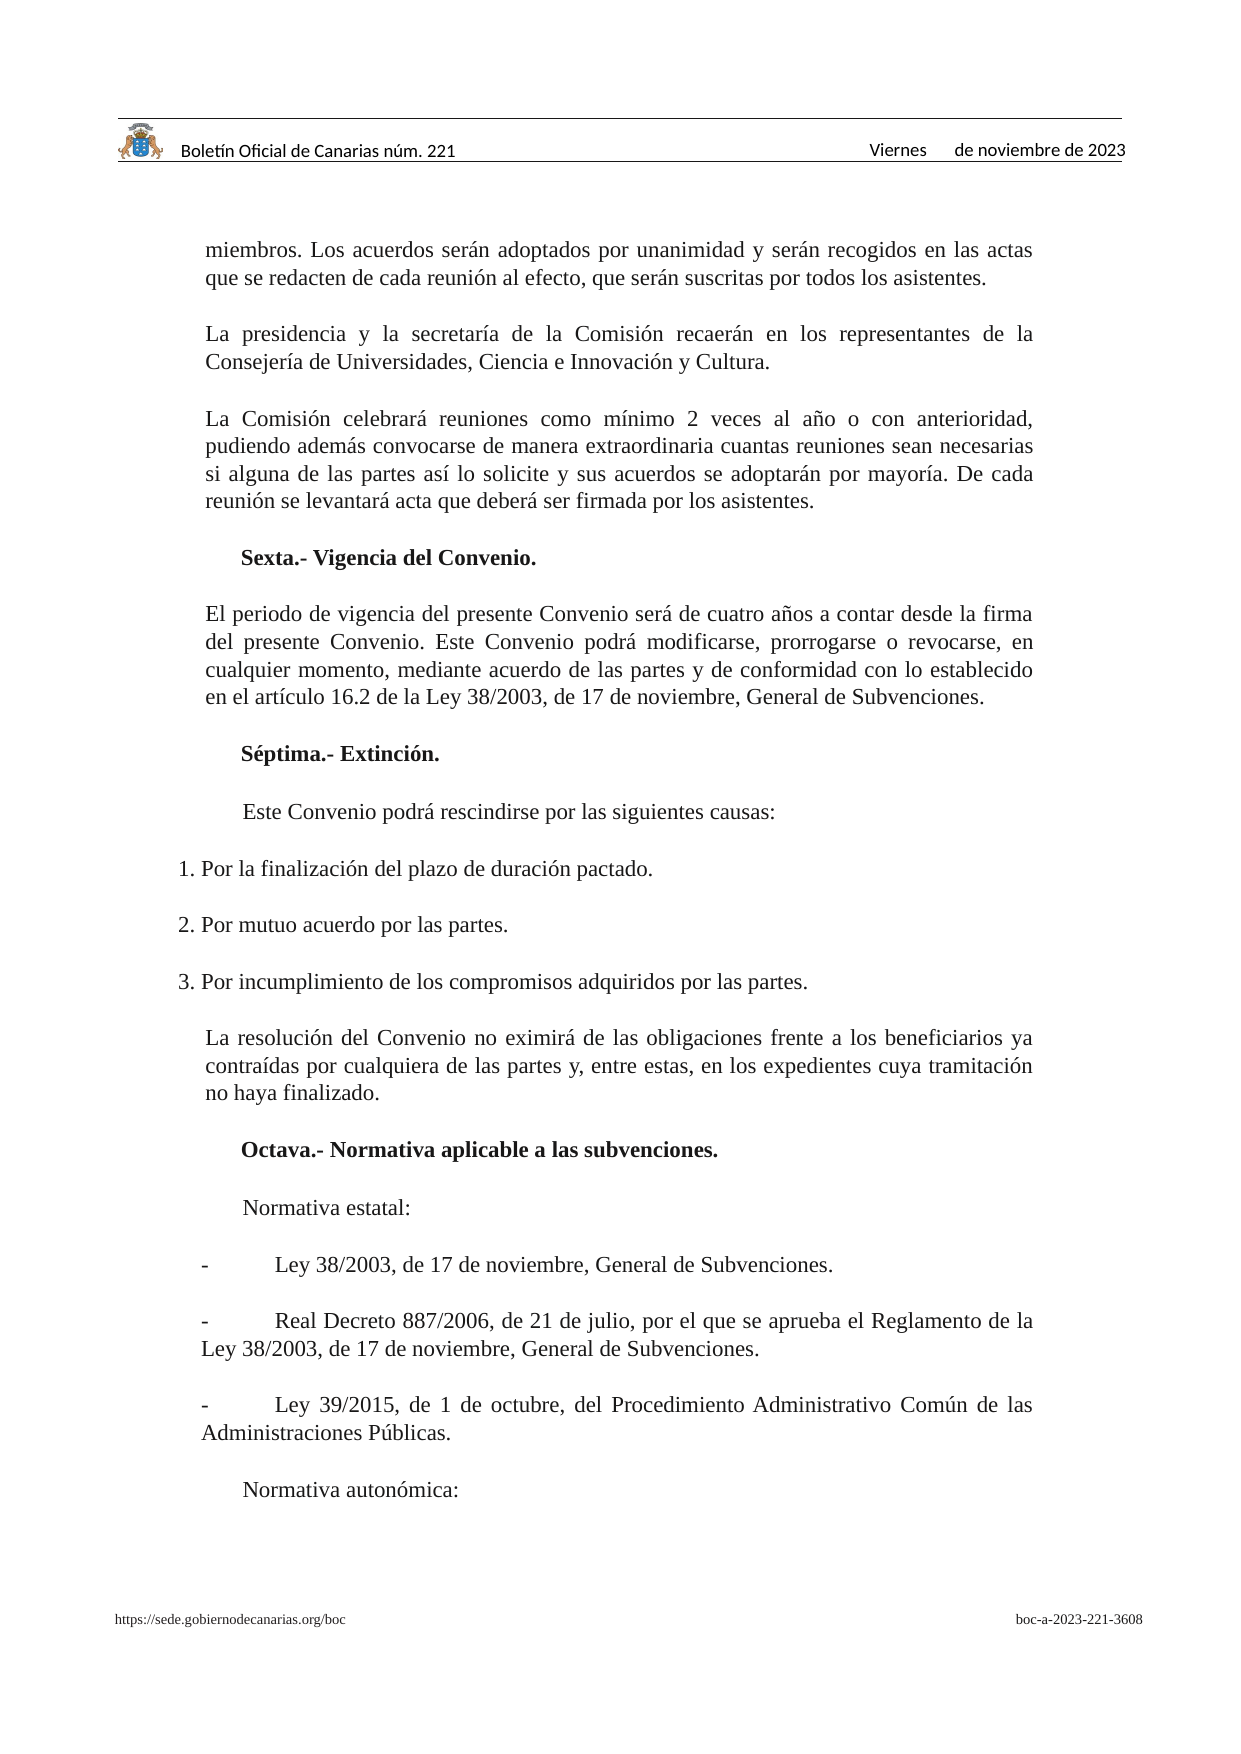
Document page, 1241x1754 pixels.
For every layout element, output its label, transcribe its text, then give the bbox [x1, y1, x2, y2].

list Real Decreto 887/2006, de 21 de julio, por el que se aprueba el Reglamento de la Ley 38/2003, de 17 de noviembre, General de Subvenciones. [201, 1307, 1035, 1361]
text Séptima.- Extinción. [241, 740, 1035, 766]
text Sexta.- Vigencia del Convenio. [241, 544, 1035, 570]
text Octava.- Normativa aplicable a las subvenciones. [241, 1136, 1035, 1162]
text La presidencia y la secretaría de la Comisión recaerán en los representantes de la Consejería de Universidades, Ciencia e Innovación y Cultura. [205, 320, 1035, 374]
list Por incumplimiento de los compromisos adquiridos por las partes. [178, 968, 1035, 994]
text El periodo de vigencia del presente Convenio será de cuatro años a contar desde la firma del presente Convenio. Este Convenio podrá modificarse, prorrogarse o revocarse, en cualquier momento, mediante acuerdo de las partes y de conformidad con lo establecido en el artículo 16.2 de la Ley 38/2003, de 17 de noviembre, General de Subvenciones. [205, 600, 1035, 709]
text La Comisión celebrará reuniones como mínimo 2 veces al año o con anterioridad, pudiendo además convocarse de manera extraordinaria cuantas reuniones sean necesarias si alguna de las partes así lo solicite y sus acuerdos se adoptarán por mayoría. De cada reunión se levantará acta que deberá ser firmada por los asistentes. [205, 404, 1035, 514]
list Por la finalización del plazo de duración pactado. [178, 854, 1035, 881]
list Ley 38/2003, de 17 de noviembre, General de Subvenciones. [201, 1251, 1035, 1277]
text Normativa estatal: [242, 1194, 1035, 1221]
list Por mutuo acuerdo por las partes. [178, 911, 1035, 937]
text Normativa autonómica: [242, 1476, 1035, 1502]
text La resolución del Convenio no eximirá de las obligaciones frente a los beneficiarios ya contraídas por cualquiera de las partes y, entre estas, en los expedientes cuya tramitación no haya finalizado. [205, 1024, 1035, 1106]
text Este Convenio podrá rescindirse por las siguientes causas: [242, 798, 1035, 824]
list Ley 39/2015, de 1 de octubre, del Procedimiento Administrativo Común de las Administraciones Públicas. [201, 1392, 1035, 1446]
text miembros. Los acuerdos serán adoptados por unanimidad y serán recogidos en las actas que se redacten de cada reunión al efecto, que serán suscritas por todos los asistentes. [205, 236, 1035, 290]
